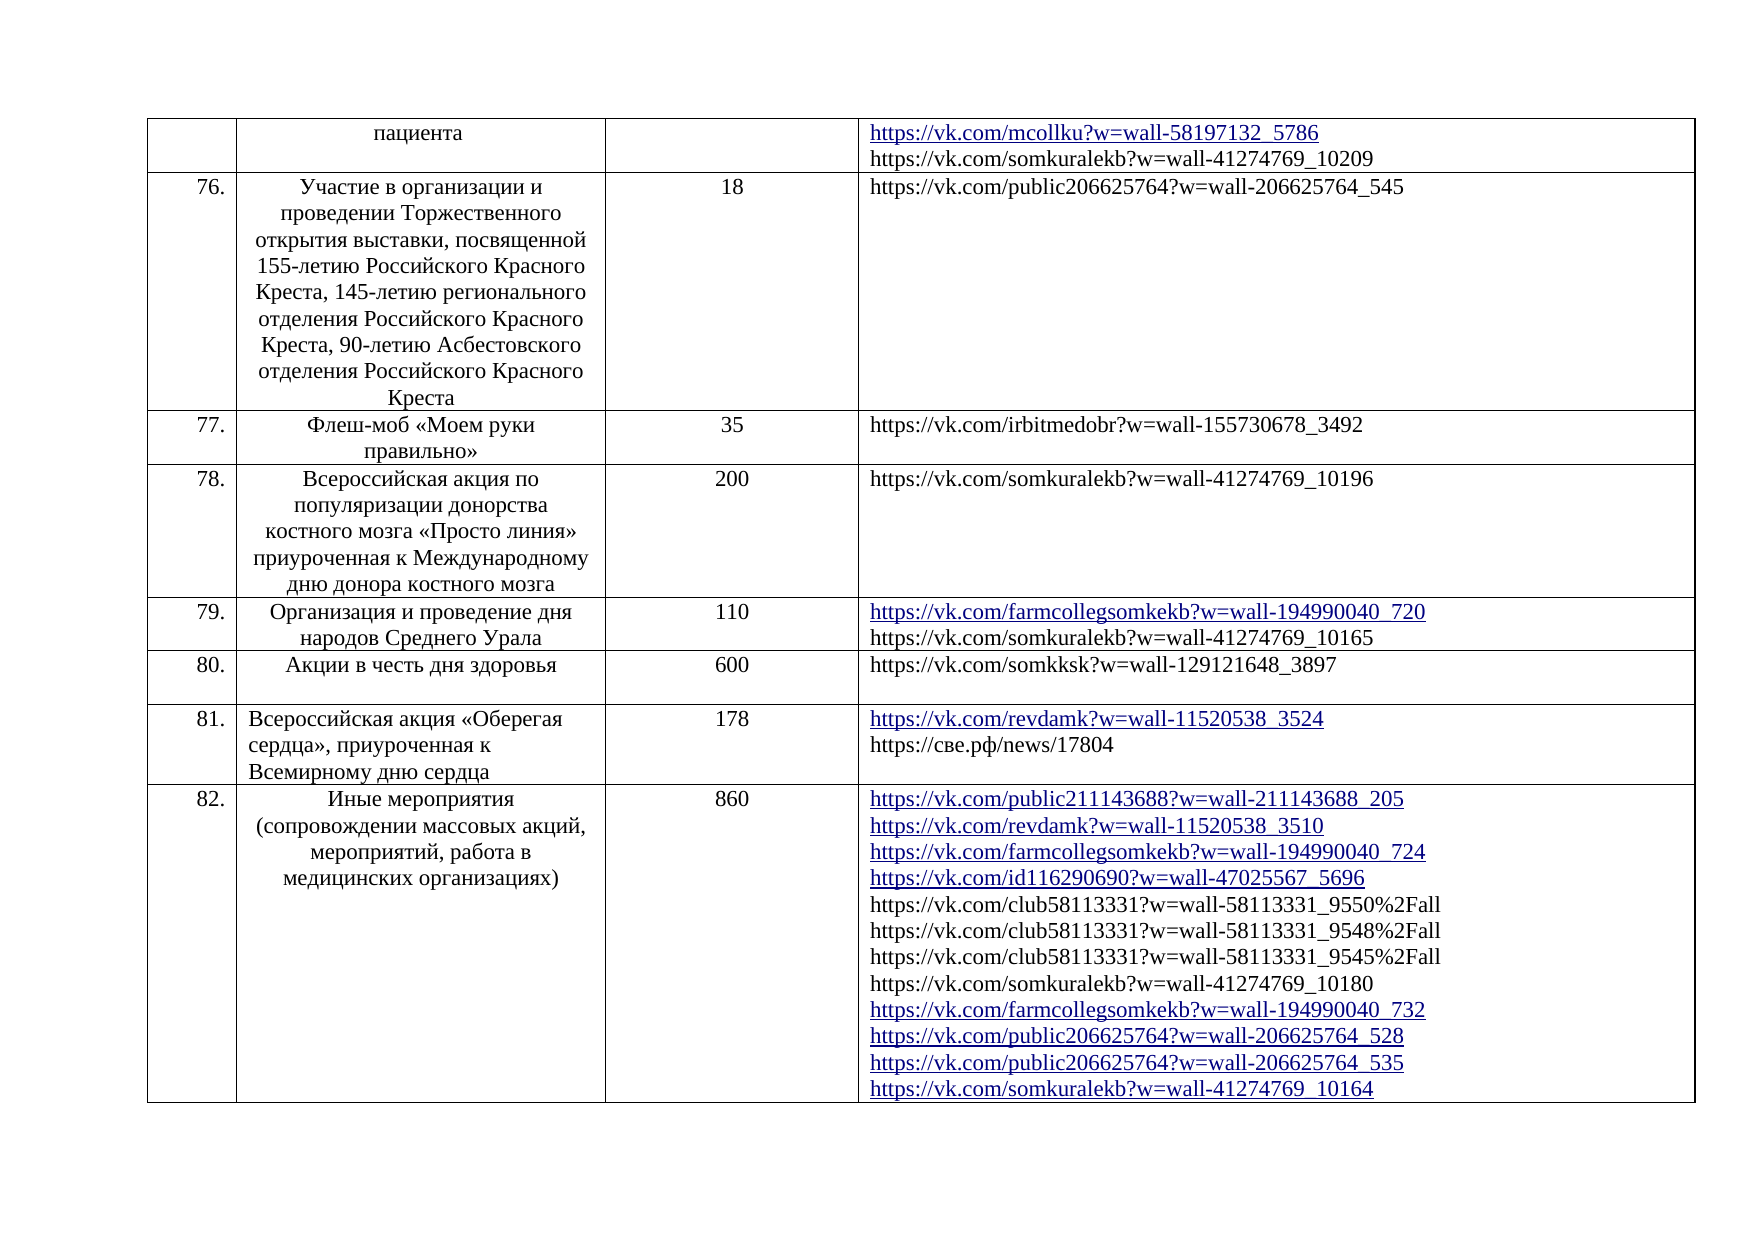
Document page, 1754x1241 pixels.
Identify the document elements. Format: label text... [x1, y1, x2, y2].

table_cell [148, 651, 236, 704]
table_cell 600 [606, 651, 858, 704]
table_cell https://vk.com/somkksk?w=wall-129121648_3897 [859, 651, 1694, 704]
table_cell 860 [606, 785, 858, 1102]
table_cell https://vk.com/public206625764?w=wall-206625764_545 [859, 173, 1694, 410]
table_cell https://vk.com/farmcollegsomkekb?w=wall-194990040_720 https://vk.com/somkuralekb?w=wall-41274769_10165 [859, 598, 1694, 650]
table_cell https://vk.com/mcollku?w=wall-58197132_5786 https://vk.com/somkuralekb?w=wall-41274769_10209 [859, 119, 1694, 172]
table_cell https://vk.com/irbitmedobr?w=wall-155730678_3492 [859, 411, 1694, 464]
table_cell Всероссийская акция по популяризации донорства костного мозга «Просто линия» приуроченная к Международному дню донора костного мозга [237, 465, 605, 597]
table_cell [148, 705, 236, 784]
table_cell пациента [237, 119, 605, 172]
table_cell 178 [606, 705, 858, 784]
table_cell 110 [606, 598, 858, 650]
table_cell Всероссийская акция «Оберегая сердца», приуроченная к Всемирному дню сердца [237, 705, 605, 784]
table_cell Флеш-моб «Моем руки правильно» [237, 411, 605, 464]
table_cell Участие в организации и проведении Торжественного открытия выставки, посвященной 155-летию Российского Красного Креста, 145-летию регионального отделения Российского Красного Креста, 90-летию Асбестовского отделения Российского Красного Креста [237, 173, 605, 410]
table_cell [148, 465, 236, 597]
table_cell Организация и проведение дня народов Среднего Урала [237, 598, 605, 650]
table_cell [148, 119, 236, 172]
table_cell [148, 785, 236, 1102]
table_cell Акции в честь дня здоровья [237, 651, 605, 704]
table_cell [148, 173, 236, 410]
table_cell https://vk.com/revdamk?w=wall-11520538_3524 https://све.рф/news/17804 [859, 705, 1694, 784]
table_cell 200 [606, 465, 858, 597]
table_cell [606, 119, 858, 172]
table_cell [148, 598, 236, 650]
table_cell [148, 411, 236, 464]
table_cell 35 [606, 411, 858, 464]
table_cell 18 [606, 173, 858, 410]
table_cell Иные мероприятия (сопровождении массовых акций, мероприятий, работа в медицинских организациях) [237, 785, 605, 1102]
table_cell https://vk.com/somkuralekb?w=wall-41274769_10196 [859, 465, 1694, 597]
table_cell https://vk.com/public211143688?w=wall-211143688_205 https://vk.com/revdamk?w=wall-11520538_3510 https://vk.com/farmcollegsomkekb?w=wall-194990040_724 https://vk.com/id116290690?w=wall-47025567_5696 https://vk.com/club58113331?w=wall-58113331_9550%2Fall https://vk.com/club58113331?w=wall-58113331_9548%2Fall https://vk.com/club58113331?w=wall-58113331_9545%2Fall https://vk.com/somkuralekb?w=wall-41274769_10180 https://vk.com/farmcollegsomkekb?w=wall-194990040_732 https://vk.com/public206625764?w=wall-206625764_528 https://vk.com/public206625764?w=wall-206625764_535 https://vk.com/somkuralekb?w=wall-41274769_10164 [859, 785, 1694, 1102]
